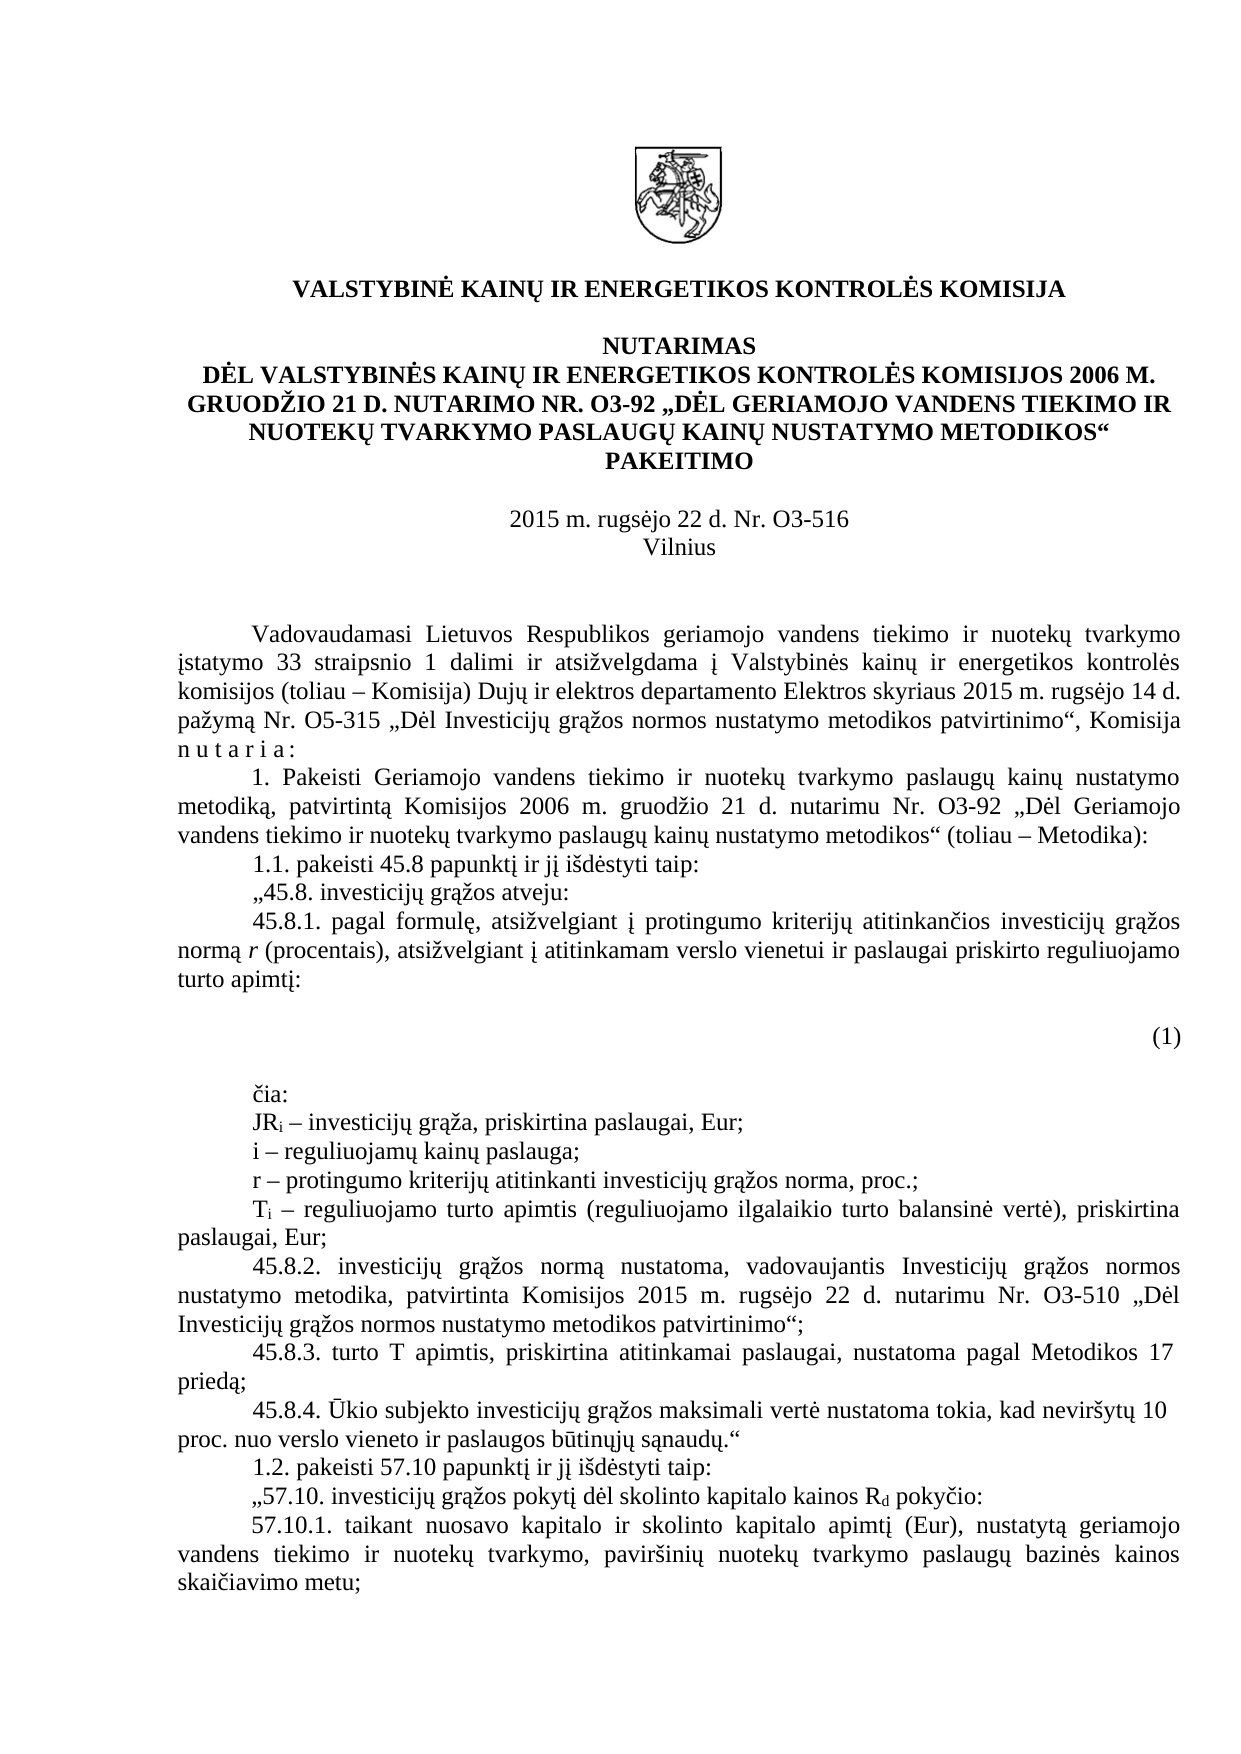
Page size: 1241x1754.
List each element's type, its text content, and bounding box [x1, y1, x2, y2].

text 57.10.1. taikant nuosavo kapitalo ir skolinto kapitalo apimtį (Eur), nustatytą geriamojo vandens tiekimo ir nuotekų tvarkymo, paviršinių nuotekų tvarkymo paslaugų bazinės kainos skaičiavimo metu; [177, 1510, 1181, 1596]
text 2015 m. rugsėjo 22 d. Nr. O3-516 [177, 504, 1181, 532]
text 45.8.2. investicijų grąžos normą nustatoma, vadovaujantis Investicijų grąžos normos nustatymo metodika, patvirtinta Komisijos 2015 m. rugsėjo 22 d. nutarimu Nr. O3-510 „Dėl Investicijų grąžos normos nustatymo metodikos patvirtinimo“; [177, 1251, 1181, 1337]
text 45.8.1. pagal formulę, atsižvelgiant į protingumo kriterijų atitinkančios investicijų grąžos normą r (procentais), atsižvelgiant į atitinkamam verslo vienetui ir paslaugai priskirto reguliuojamo turto apimtį: [177, 906, 1181, 992]
text „45.8. investicijų grąžos atveju: [177, 877, 1181, 906]
text 45.8.3. turto T apimtis, priskirtina atitinkamai paslaugai, nustatoma pagal Metodikos 17 priedą; [177, 1337, 1181, 1395]
text NUTARIMAS [177, 331, 1181, 360]
text Vadovaudamasi Lietuvos Respublikos geriamojo vandens tiekimo ir nuotekų tvarkymo įstatymo 33 straipsnio 1 dalimi ir atsižvelgdama į Valstybinės kainų ir energetikos kontrolės komisijos (toliau – Komisija) Dujų ir elektros departamento Elektros skyriaus 2015 m. rugsėjo 14 d. pažymą Nr. O5-315 „Dėl Investicijų grąžos normos nustatymo metodikos patvirtinimo“, Komisija nutaria: [177, 619, 1181, 762]
text 1.2. pakeisti 57.10 papunktį ir jį išdėstyti taip: [177, 1452, 1181, 1481]
text Ti – reguliuojamo turto apimtis (reguliuojamo ilgalaikio turto balansinė vertė), priskirtina paslaugai, Eur; [177, 1194, 1181, 1251]
text VALSTYBINĖ KAINŲ IR ENERGETIKOS KONTROLĖS KOMISIJA [177, 274, 1181, 302]
text 1.1. pakeisti 45.8 papunktį ir jį išdėstyti taip: [177, 849, 1181, 877]
text čia: [177, 1079, 1181, 1107]
text 1. Pakeisti Geriamojo vandens tiekimo ir nuotekų tvarkymo paslaugų kainų nustatymo metodiką, patvirtintą Komisijos 2006 m. gruodžio 21 d. nutarimu Nr. O3-92 „Dėl Geriamojo vandens tiekimo ir nuotekų tvarkymo paslaugų kainų nustatymo metodikos“ (toliau – Metodika): [177, 762, 1181, 849]
text „57.10. investicijų grąžos pokytį dėl skolinto kapitalo kainos Rd pokyčio: [177, 1481, 1181, 1510]
text (1) [177, 1021, 1181, 1050]
text r – protingumo kriterijų atitinkanti investicijų grąžos norma, proc.; [177, 1165, 1181, 1194]
text DĖL VALSTYBINĖS KAINŲ IR ENERGETIKOS KONTROLĖS KOMISIJOS 2006 M. GRUODŽIO 21 D. NUTARIMO NR. O3-92 „DĖL GERIAMOJO VANDENS TIEKIMO IR NUOTEKŲ TVARKYMO PASLAUGŲ KAINŲ NUSTATYMO METODIKOS“ PAKEITIMO [177, 360, 1181, 475]
text JRi – investicijų grąža, priskirtina paslaugai, Eur; [177, 1107, 1181, 1136]
text Vilnius [177, 532, 1181, 561]
text 45.8.4. Ūkio subjekto investicijų grąžos maksimali vertė nustatoma tokia, kad neviršytų 10 proc. nuo verslo vieneto ir paslaugos būtinųjų sąnaudų.“ [177, 1395, 1181, 1452]
text i – reguliuojamų kainų paslauga; [177, 1136, 1181, 1165]
